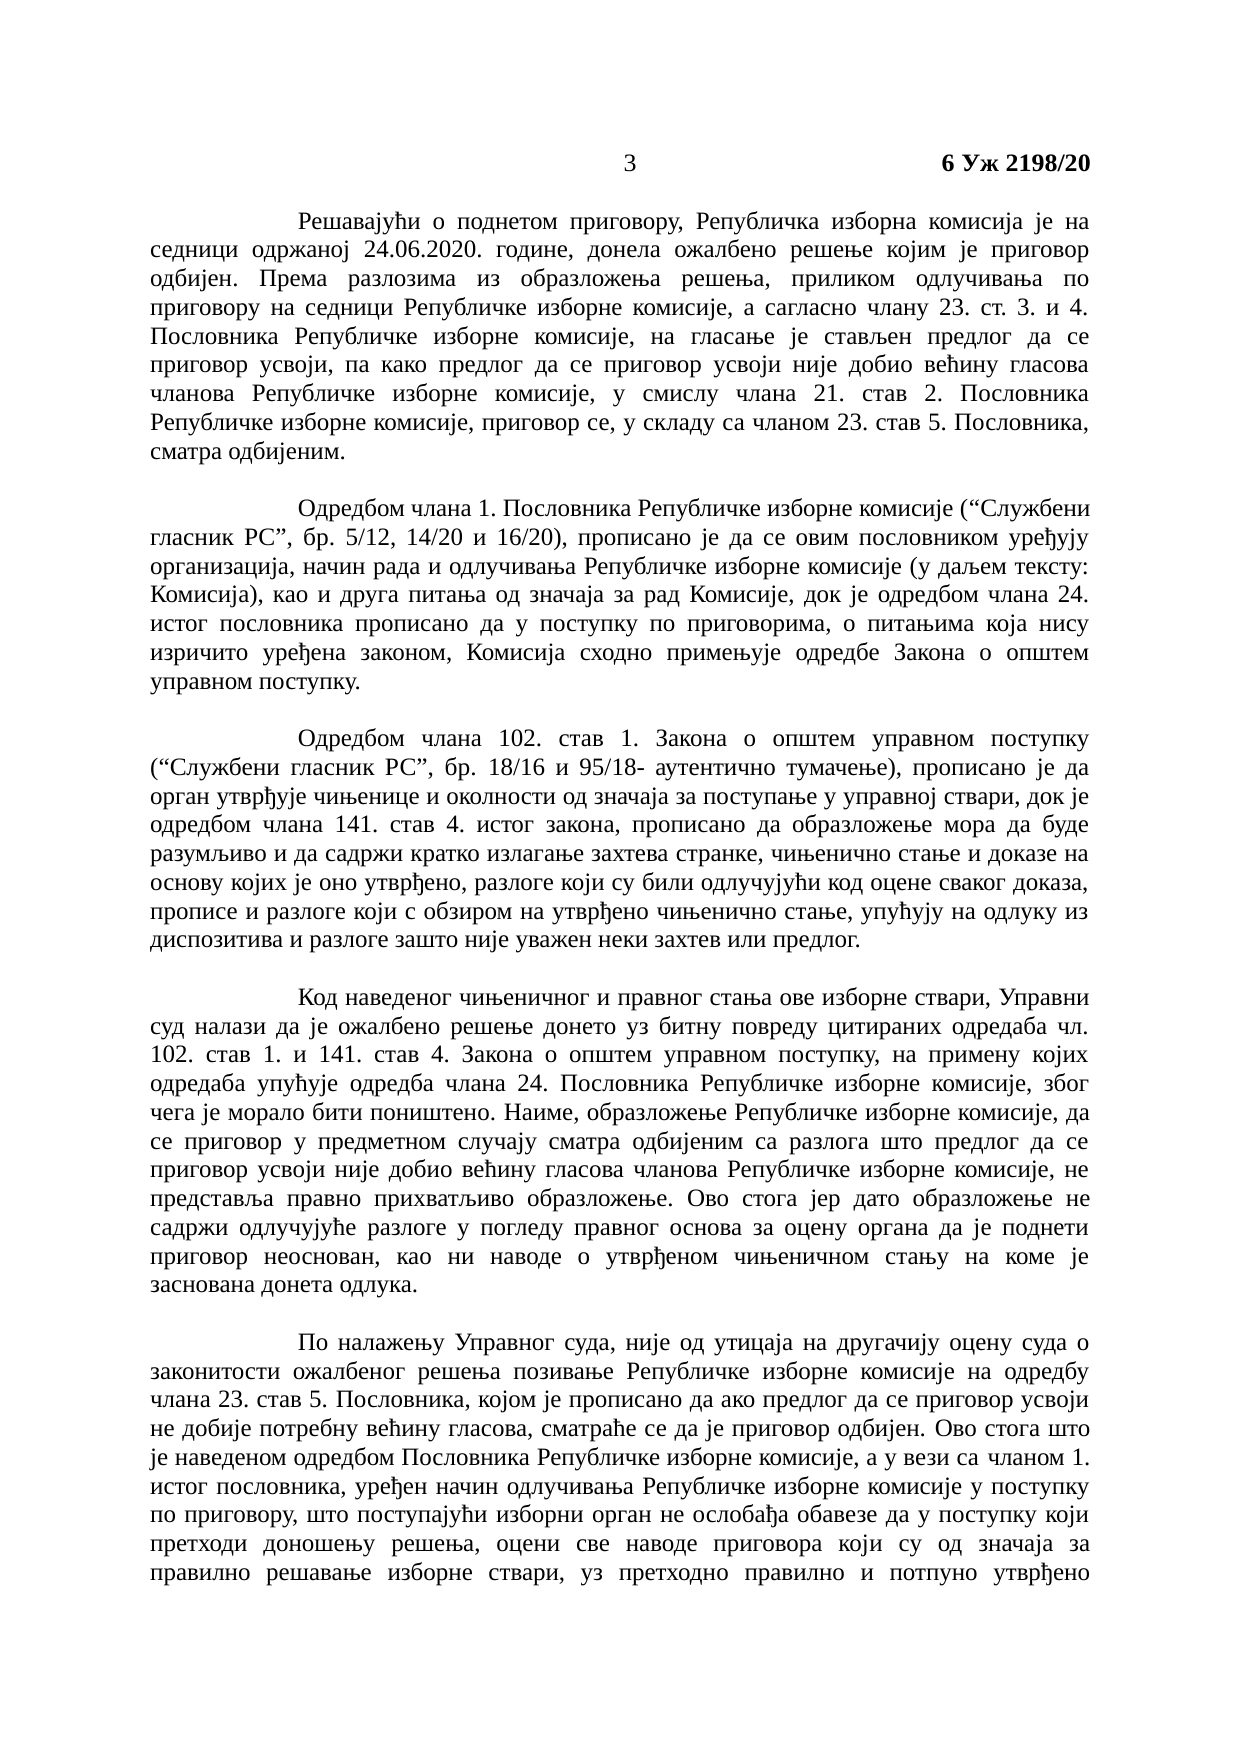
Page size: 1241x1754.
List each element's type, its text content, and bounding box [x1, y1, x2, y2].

text Одредбом члана 102. став 1. Закона о општем управном поступку (“Службени гласник РС”, бр. 18/16 и 95/18- аутентично тумачење), прописано је да орган утврђује чињенице и околности од значаја за поступање у управној ствари, док је одредбом члана 141. став 4. истог закона, прописано да образложење мора да буде разумљиво и да садржи кратко излагање захтева странке, чињенично стање и доказе на основу којих је оно утврђено, разлоге који су били одлучујући код оцене сваког доказа, прописе и разлоге који с обзиром на утврђено чињенично стање, упућују на одлуку из диспозитива и разлоге зашто није уважен неки захтев или предлог. [150, 723, 1090, 953]
text По налажењу Управног суда, није од утицаја на другачију оцену суда о законитости ожалбеног решења позивање Републичке изборне комисије на одредбу члана 23. став 5. Пословника, којом је прописано да ако предлог да се приговор усвоји не добије потребну већину гласова, сматраће се да је приговор одбијен. Ово стога што је наведеном одредбом Пословника Републичке изборне комисије, а у вези са чланом 1. истог пословника, уређен начин одлучивања Републичке изборне комисије у поступку по приговору, што поступајући изборни орган не ослобађа обавезе да у поступку који претходи доношењу решења, оцени све наводе приговора који су од значаја за правилно решавање изборне ствари, уз претходно правилно и потпуно утврђено [150, 1327, 1090, 1586]
text Одредбом члана 1. Пословника Републичке изборне комисије (“Службени гласник РС”, бр. 5/12, 14/20 и 16/20), прописано је да се овим пословником уређују организација, начин рада и одлучивања Републичке изборне комисије (у даљем тексту: Комисија), као и друга питања од значаја за рад Комисије, док је одредбом члана 24. истог пословника прописано да у поступку по приговорима, о питањима која нису изричито уређена законом, Комисија сходно примењује одредбе Закона о општем управном поступку. [150, 493, 1090, 694]
text Решавајући о поднетом приговору, Републичка изборна комисија је на седници одржаној 24.06.2020. године, донела ожалбено решење којим је приговор одбијен. Према разлозима из образложења решења, приликом одлучивања по приговору на седници Републичке изборне комисије, а сагласно члану 23. ст. 3. и 4. Пословника Републичке изборне комисије, на гласање је стављен предлог да се приговор усвоји, па како предлог да се приговор усвоји није добио већину гласова чланова Републичке изборне комисије, у смислу члана 21. став 2. Пословника Републичке изборне комисије, приговор се, у складу са чланом 23. став 5. Пословника, сматра одбијеним. [150, 206, 1090, 464]
text Код наведеног чињеничног и правног стања ове изборне ствари, Управни суд налази да је ожалбено решење донето уз битну повреду цитираних одредаба чл. 102. став 1. и 141. став 4. Закона о општем управном поступку, на примену којих одредаба упућује одредба члана 24. Пословника Републичке изборне комисије, због чега је морало бити поништено. Наиме, образложење Републичке изборне комисије, да се приговор у предметном случају сматра одбијеним са разлога што предлог да се приговор усвоји није добио већину гласова чланова Републичке изборне комисије, не представља правно прихватљиво образложење. Ово стога јер дато образложење не садржи одлучујуће разлоге у погледу правног основа за оцену органа да је поднети приговор неоснован, као ни наводе о утврђеном чињеничном стању на коме је заснована донета одлука. [150, 982, 1090, 1298]
